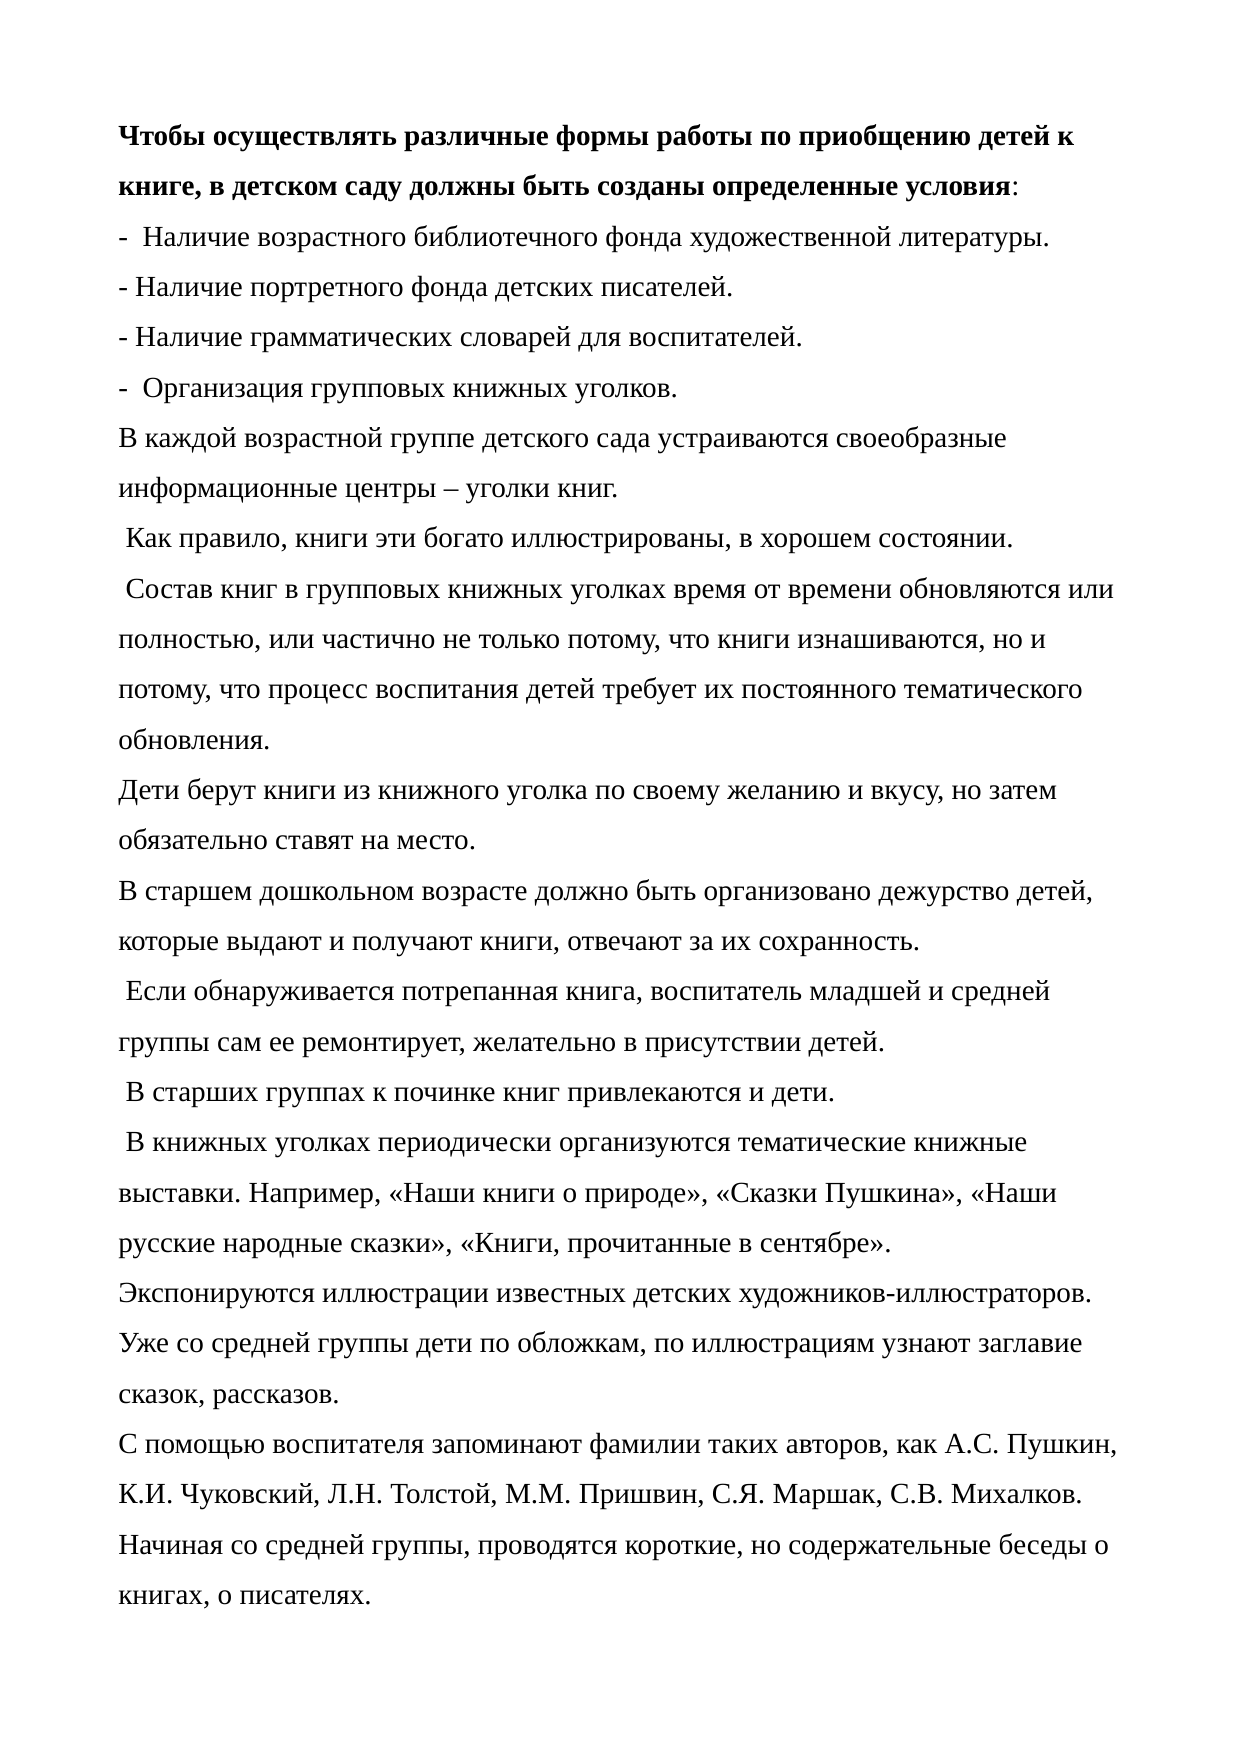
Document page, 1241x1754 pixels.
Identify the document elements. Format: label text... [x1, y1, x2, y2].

text Уже со средней группы дети по обложкам, по иллюстрациям узнают заглавие сказок, рассказов. [118, 1326, 1122, 1409]
text В каждой возрастной группе детского сада устраиваются своеобразные информационные центры – уголки книг. [118, 420, 1122, 504]
text Состав книг в групповых книжных уголках время от времени обновляются или полностью, или частично не только потому, что книги изнашиваются, но и потому, что процесс воспитания детей требует их постоянного тематического обновления. [118, 571, 1122, 755]
text - Наличие портретного фонда детских писателей. [118, 269, 1122, 303]
text - Организация групповых книжных уголков. [118, 370, 1122, 403]
text Как правило, книги эти богато иллюстрированы, в хорошем состоянии. [118, 521, 1122, 554]
text Если обнаруживается потрепанная книга, воспитатель младшей и средней группы сам ее ремонтирует, желательно в присутствии детей. [118, 973, 1122, 1057]
text В книжных уголках периодически организуются тематические книжные выставки. Например, «Наши книги о природе», «Сказки Пушкина», «Наши русские народные сказки», «Книги, прочитанные в сентябре». [118, 1124, 1122, 1258]
text Чтобы осуществлять различные формы работы по приобщению детей к книге, в детском саду должны быть созданы определенные условия: [118, 118, 1122, 202]
text - Наличие возрастного библиотечного фонда художественной литературы. [118, 219, 1122, 252]
text Экспонируются иллюстрации известных детских художников-иллюстраторов. [118, 1275, 1122, 1309]
text В старших группах к починке книг привлекаются и дети. [118, 1074, 1122, 1108]
text Дети берут книги из книжного уголка по своему желанию и вкусу, но затем обязательно ставят на место. [118, 772, 1122, 856]
text С помощью воспитателя запоминают фамилии таких авторов, как А.С. Пушкин, К.И. Чуковский, Л.Н. Толстой, М.М. Пришвин, С.Я. Маршак, С.В. Михалков. [118, 1426, 1122, 1510]
text Начиная со средней группы, проводятся короткие, но содержательные беседы о книгах, о писателях. [118, 1527, 1122, 1611]
text В старшем дошкольном возрасте должно быть организовано дежурство детей, которые выдают и получают книги, отвечают за их сохранность. [118, 873, 1122, 957]
text - Наличие грамматических словарей для воспитателей. [118, 319, 1122, 353]
